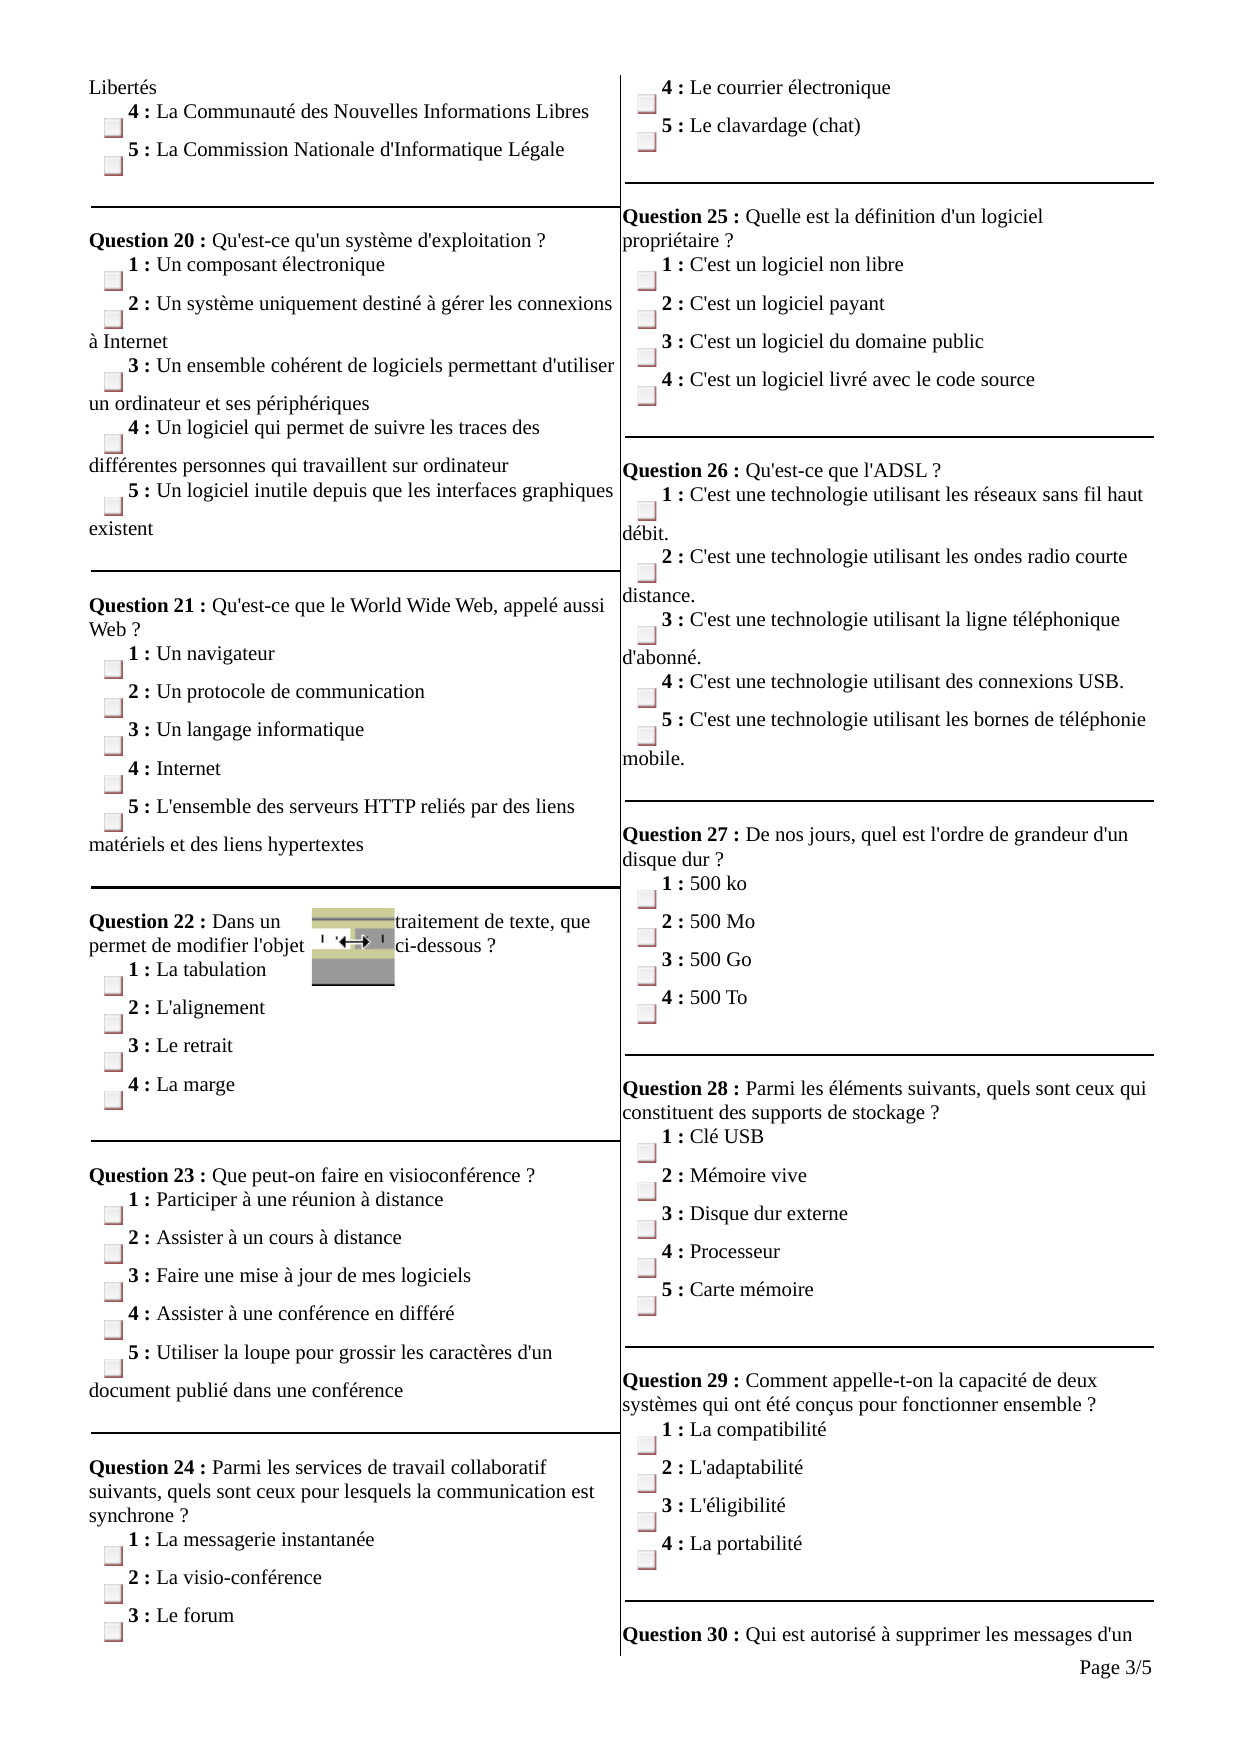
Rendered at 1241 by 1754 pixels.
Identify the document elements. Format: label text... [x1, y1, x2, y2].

text 2 : C'est une technologie utilisant les ondes radio courte distance. [622, 544, 1152, 607]
text Question 28 : Parmi les éléments suivants, quels sont ceux qui constituent des supports de stockage ? [622, 1076, 1152, 1124]
text 5 : Un logiciel inutile depuis que les interfaces graphiques existent [88, 477, 618, 540]
text 4 : 500 To [622, 985, 1152, 1023]
text 3 : Faire une mise à jour de mes logiciels [88, 1263, 618, 1301]
text 5 : L'ensemble des serveurs HTTP reliés par des liens matériels et des liens hypertextes [88, 794, 618, 856]
text 2 : L'adaptabilité [622, 1455, 1152, 1493]
text 3 : Le retrait [88, 1033, 618, 1072]
text 3 : Un ensemble cohérent de logiciels permettant d'utiliser un ordinateur et ses périphériques [88, 353, 618, 415]
text Question 27 : De nos jours, quel est l'ordre de grandeur d'un disque dur ? [622, 822, 1152, 871]
text Libertés [88, 75, 618, 99]
text 3 : Un langage informatique [88, 717, 618, 755]
text Question 29 : Comment appelle-t-on la capacité de deux systèmes qui ont été conçus pour fonctionner ensemble ? [622, 1368, 1152, 1416]
text 4 : Le courrier électronique [622, 75, 1152, 113]
text 2 : Un système uniquement destiné à gérer les connexions à Internet [88, 291, 618, 353]
text 4 : La Communauté des Nouvelles Informations Libres [88, 99, 618, 137]
text 1 : La messagerie instantanée [88, 1527, 618, 1565]
text 2 : La visio-conférence [88, 1565, 618, 1603]
text 4 : La portabilité [622, 1531, 1152, 1569]
text 5 : Le clavardage (chat) [622, 113, 1152, 151]
text 5 : Carte mémoire [622, 1277, 1152, 1316]
text 1 : La compatibilité [622, 1416, 1152, 1455]
text 4 : Assister à une conférence en différé [88, 1301, 618, 1339]
text Question 22 : Dans un traitement de texte, que permet de modifier l'objet ci-dessous ? [88, 909, 311, 957]
text 3 : 500 Go [622, 947, 1152, 985]
text 1 : La tabulation [88, 957, 618, 995]
text 2 : Assister à un cours à distance [88, 1225, 618, 1263]
text 4 : Processeur [622, 1239, 1152, 1277]
text 5 : La Commission Nationale d'Informatique Légale [88, 137, 618, 176]
text Question 23 : Que peut-on faire en visioconférence ? [88, 1163, 618, 1187]
text 2 : 500 Mo [622, 909, 1152, 947]
text 2 : L'alignement [88, 995, 618, 1033]
text 3 : Disque dur externe [622, 1201, 1152, 1239]
text 3 : L'éligibilité [622, 1493, 1152, 1531]
text Question 30 : Qui est autorisé à supprimer les messages d'un [622, 1622, 1152, 1646]
text 2 : Mémoire vive [622, 1163, 1152, 1201]
text 1 : Participer à une réunion à distance [88, 1187, 618, 1225]
text Question 21 : Qu'est-ce que le World Wide Web, appelé aussi Web ? [88, 593, 618, 641]
text 1 : Clé USB [622, 1124, 1152, 1163]
text 2 : Un protocole de communication [88, 679, 618, 717]
text Question 26 : Qu'est-ce que l'ADSL ? [622, 458, 1152, 482]
text Question 25 : Quelle est la définition d'un logiciel propriétaire ? [622, 204, 1152, 252]
text 3 : Le forum [88, 1603, 618, 1642]
text 1 : Un navigateur [88, 641, 618, 679]
text Question 22 : Dans un traitement de texte, que permet de modifier l'objet ci-dessous ? [395, 909, 618, 957]
text Question 24 : Parmi les services de travail collaboratif suivants, quels sont ceux pour lesquels la communication est synchrone ? [88, 1455, 618, 1527]
text 1 : 500 ko [622, 871, 1152, 909]
text 1 : C'est une technologie utilisant les réseaux sans fil haut débit. [622, 482, 1152, 544]
text 2 : C'est un logiciel payant [622, 291, 1152, 329]
text 3 : C'est une technologie utilisant la ligne téléphonique d'abonné. [622, 607, 1152, 669]
text 1 : Un composant électronique [88, 252, 618, 291]
text 4 : C'est un logiciel livré avec le code source [622, 367, 1152, 405]
text 4 : La marge [88, 1072, 618, 1110]
text 3 : C'est un logiciel du domaine public [622, 329, 1152, 367]
text 1 : C'est un logiciel non libre [622, 252, 1152, 291]
text 4 : Un logiciel qui permet de suivre les traces des différentes personnes qui travaillent sur ordinateur [88, 415, 618, 477]
text 4 : Internet [88, 755, 618, 794]
text Question 20 : Qu'est-ce qu'un système d'exploitation ? [88, 228, 618, 252]
text 4 : C'est une technologie utilisant des connexions USB. [622, 669, 1152, 707]
text 5 : C'est une technologie utilisant les bornes de téléphonie mobile. [622, 707, 1152, 769]
text 5 : Utiliser la loupe pour grossir les caractères d'un document publié dans une conférence [88, 1339, 618, 1402]
